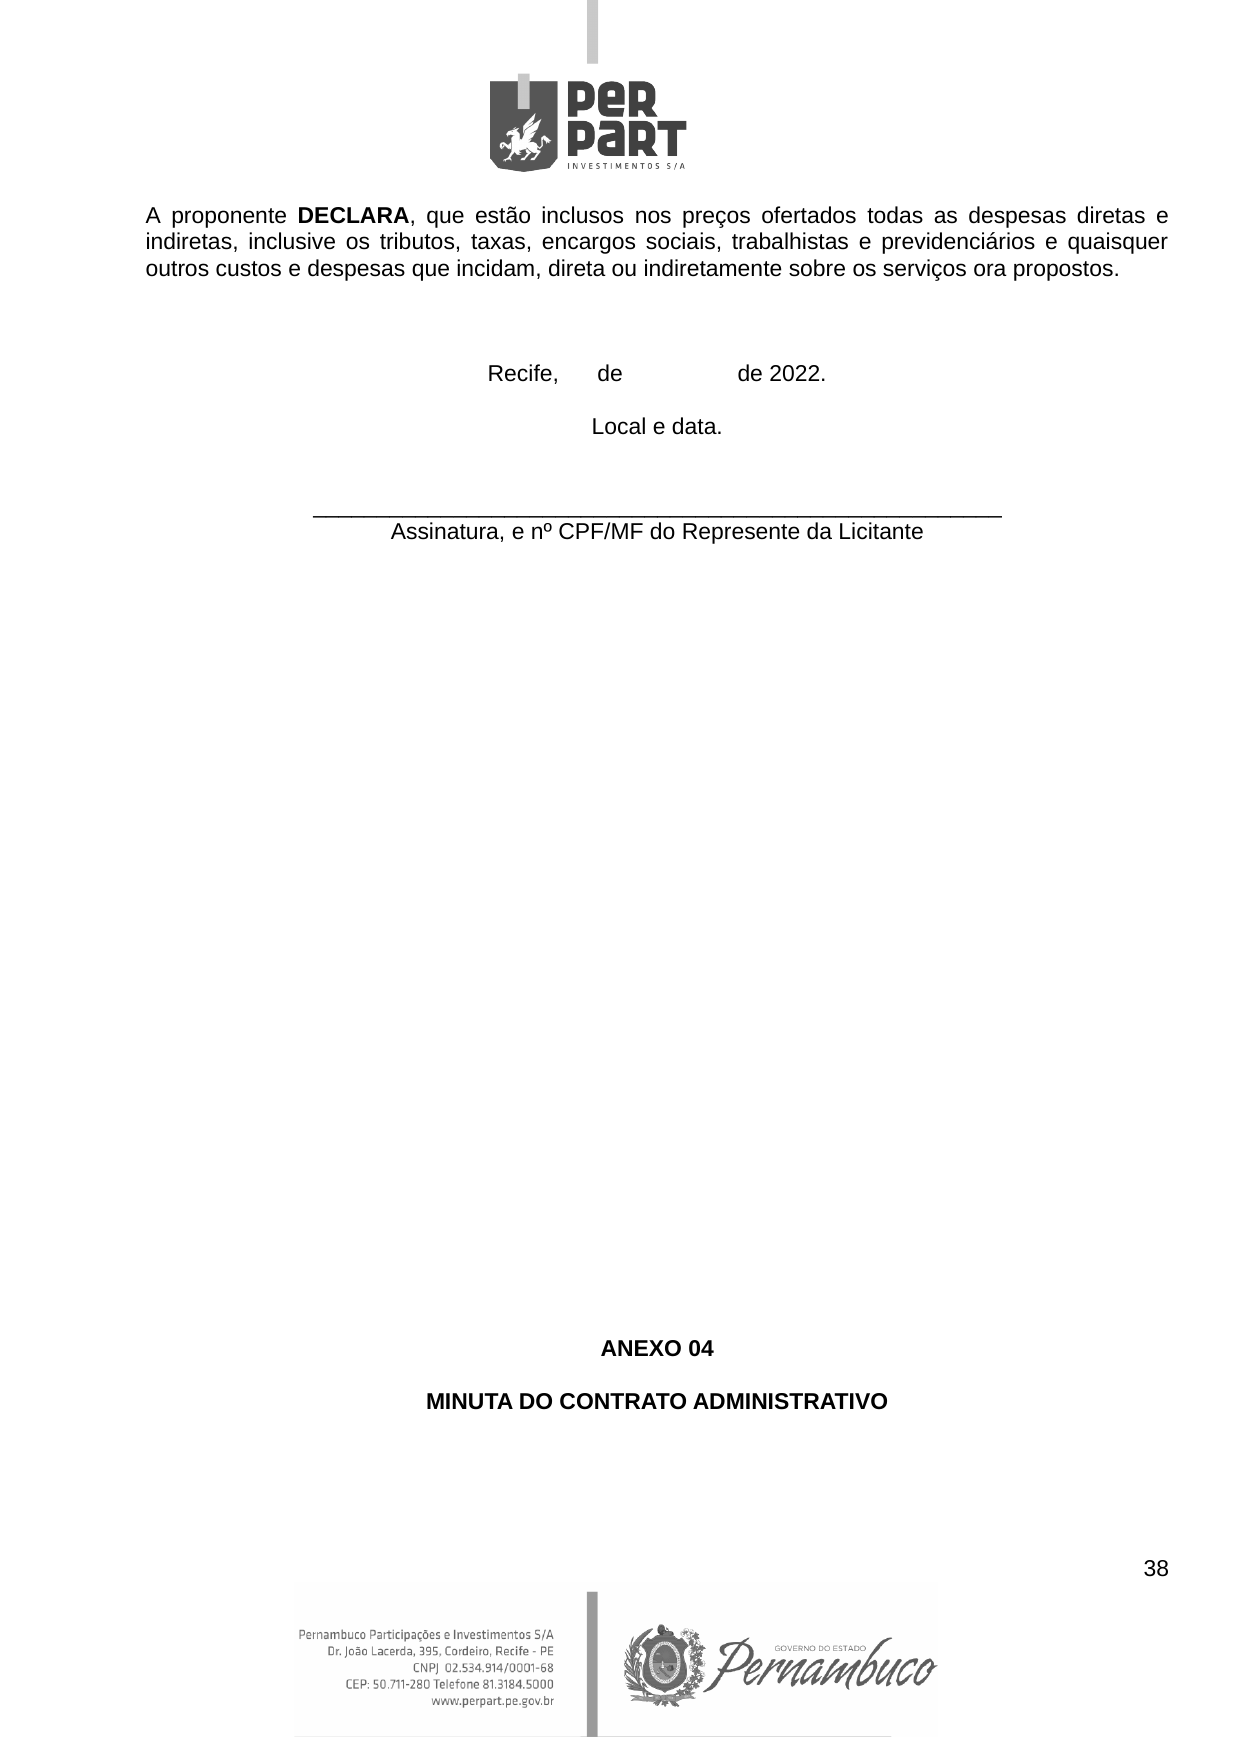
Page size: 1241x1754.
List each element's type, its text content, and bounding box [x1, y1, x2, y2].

text ANEXO 04 [145, 1335, 1169, 1362]
text Assinatura, e nº CPF/MF do Represente da Licitante [145, 518, 1169, 544]
text MINUTA DO CONTRATO ADMINISTRATIVO [145, 1388, 1169, 1414]
picture [294, 1582, 939, 1737]
text Recife, de de 2022. [145, 360, 1169, 386]
text A proponente DECLARA, que estão inclusos nos preços ofertados todas as despesas diretas e indiretas, inclusive os tributos, taxas, encargos sociais, trabalhistas e previdenciários e quaisquer outros custos e despesas que incidam, direta ou indiretamente sobre os serviços ora propostos. [145, 202, 1169, 281]
text Local e data. [145, 413, 1169, 439]
text ______________________________________________________ [145, 492, 1169, 518]
